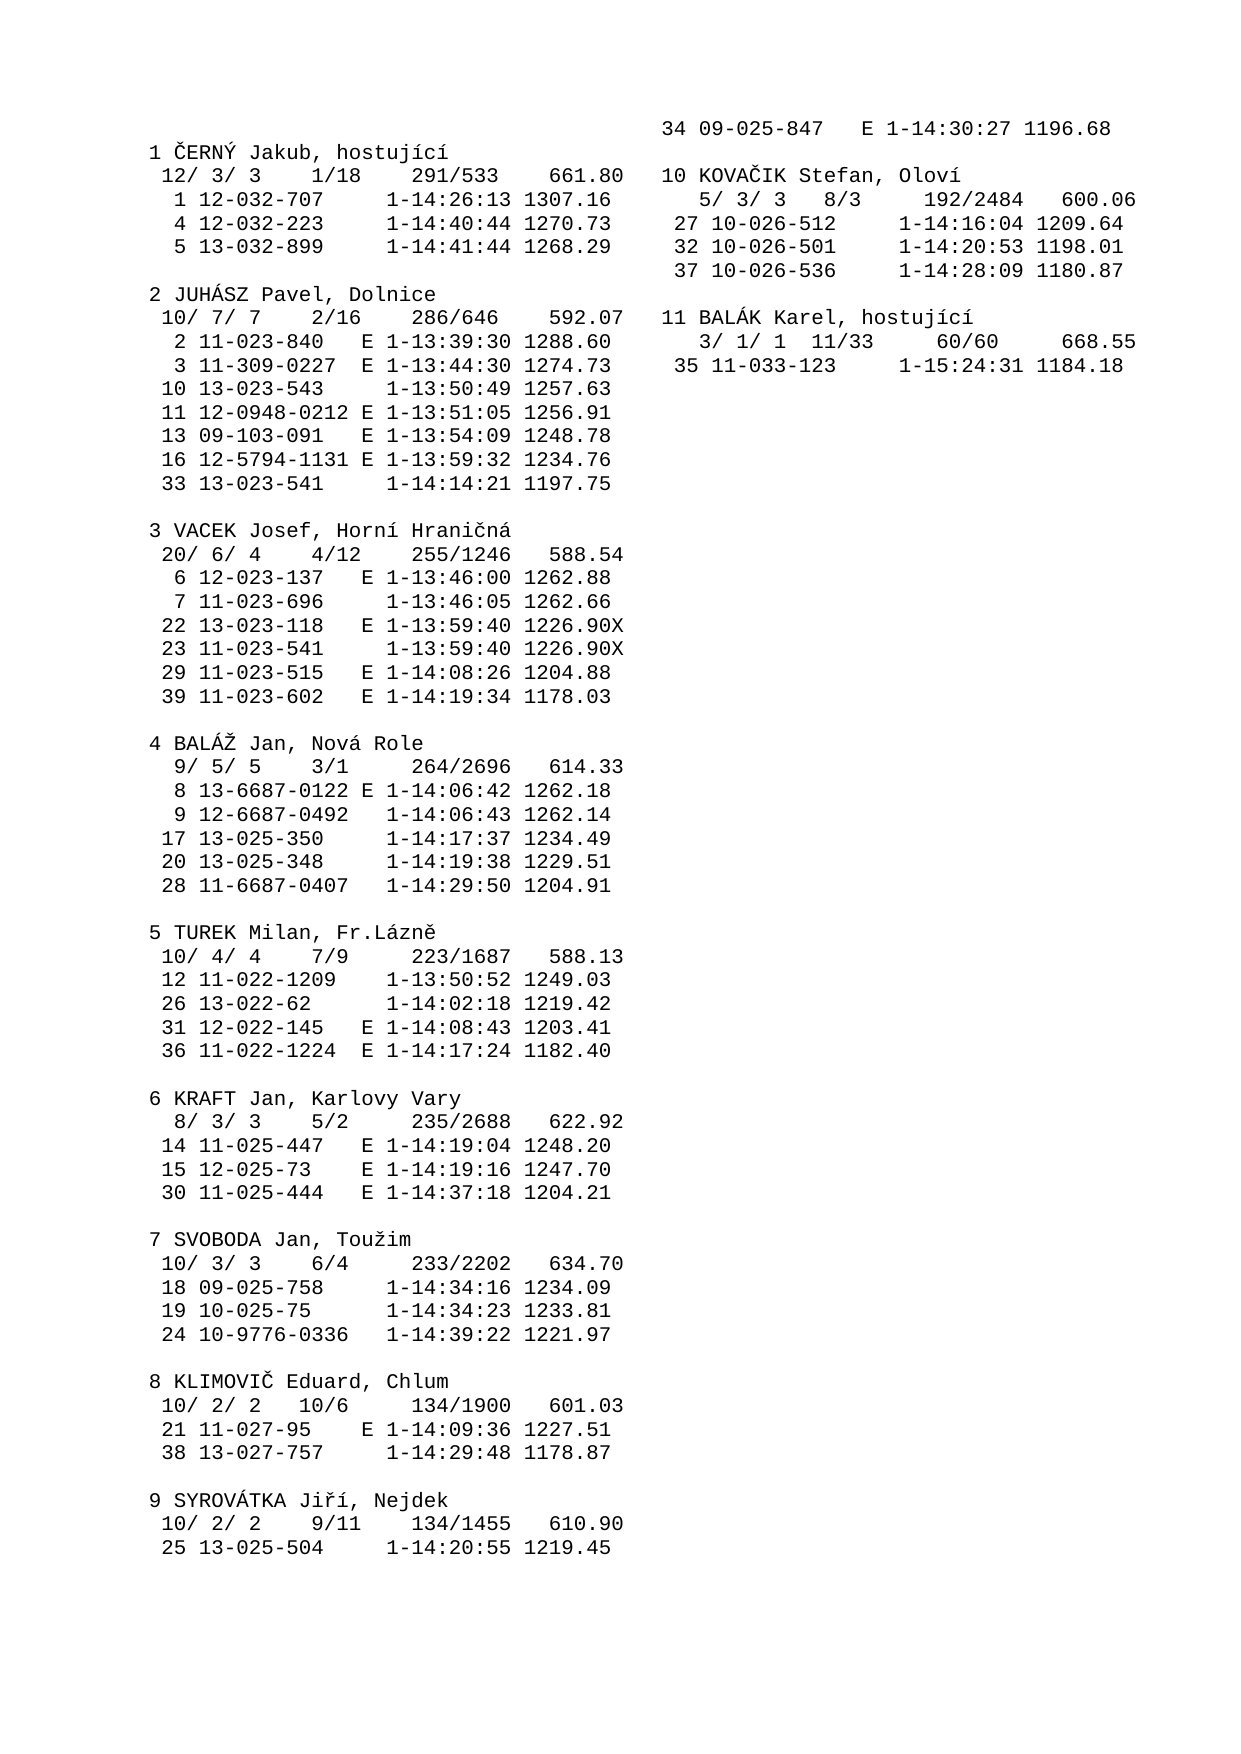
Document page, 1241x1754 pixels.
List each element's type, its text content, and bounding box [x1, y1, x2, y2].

text 1 ČERNÝ Jakub, hostující [98, 142, 1144, 165]
text 4 12-032-223 1-14:40:44 1270.73 27 10-026-512 1-14:16:04 1209.64 [98, 213, 1144, 236]
text 9 SYROVÁTKA Jiří, Nejdek [98, 1489, 1144, 1513]
text 10/ 4/ 4 7/9 223/1687 588.13 [98, 946, 1144, 969]
text 11 12-0948-0212 E 1-13:51:05 1256.91 [98, 402, 1144, 426]
text 8 13-6687-0122 E 1-14:06:42 1262.18 [98, 780, 1144, 804]
text 24 10-9776-0336 1-14:39:22 1221.97 [98, 1324, 1144, 1348]
text 1 12-032-707 1-14:26:13 1307.16 5/ 3/ 3 8/3 192/2484 600.06 [98, 189, 1144, 213]
text 25 13-025-504 1-14:20:55 1219.45 [98, 1537, 1144, 1561]
text 37 10-026-536 1-14:28:09 1180.87 [98, 260, 1144, 284]
text 9/ 5/ 5 3/1 264/2696 614.33 [98, 757, 1144, 780]
text 8 KLIMOVIČ Eduard, Chlum [98, 1371, 1144, 1395]
text 28 11-6687-0407 1-14:29:50 1204.91 [98, 875, 1144, 898]
text 12/ 3/ 3 1/18 291/533 661.80 10 KOVAČIK Stefan, Oloví [98, 165, 1144, 189]
text 38 13-027-757 1-14:29:48 1178.87 [98, 1442, 1144, 1466]
text 33 13-023-541 1-14:14:21 1197.75 [98, 473, 1144, 496]
text 8/ 3/ 3 5/2 235/2688 622.92 [98, 1111, 1144, 1135]
text 4 BALÁŽ Jan, Nová Role [98, 733, 1144, 757]
text 16 12-5794-1131 E 1-13:59:32 1234.76 [98, 449, 1144, 473]
text 7 SVOBODA Jan, Toužim [98, 1229, 1144, 1253]
text 7 11-023-696 1-13:46:05 1262.66 [98, 591, 1144, 615]
text 3 11-309-0227 E 1-13:44:30 1274.73 35 11-033-123 1-15:24:31 1184.18 [98, 354, 1144, 378]
text 2 JUHÁSZ Pavel, Dolnice [98, 284, 1144, 307]
text 5 TUREK Milan, Fr.Lázně [98, 922, 1144, 946]
text 20/ 6/ 4 4/12 255/1246 588.54 [98, 544, 1144, 567]
text 13 09-103-091 E 1-13:54:09 1248.78 [98, 426, 1144, 449]
text 29 11-023-515 E 1-14:08:26 1204.88 [98, 662, 1144, 686]
text 36 11-022-1224 E 1-14:17:24 1182.40 [98, 1040, 1144, 1064]
text 5 13-032-899 1-14:41:44 1268.29 32 10-026-501 1-14:20:53 1198.01 [98, 236, 1144, 260]
text 6 KRAFT Jan, Karlovy Vary [98, 1088, 1144, 1111]
text 14 11-025-447 E 1-14:19:04 1248.20 [98, 1135, 1144, 1158]
text 3 VACEK Josef, Horní Hraničná [98, 520, 1144, 544]
text 10/ 2/ 2 10/6 134/1900 601.03 [98, 1395, 1144, 1419]
text 34 09-025-847 E 1-14:30:27 1196.68 [98, 118, 1144, 142]
text 10/ 3/ 3 6/4 233/2202 634.70 [98, 1253, 1144, 1277]
text 18 09-025-758 1-14:34:16 1234.09 [98, 1277, 1144, 1300]
text 22 13-023-118 E 1-13:59:40 1226.90X [98, 615, 1144, 638]
text 12 11-022-1209 1-13:50:52 1249.03 [98, 969, 1144, 993]
text 19 10-025-75 1-14:34:23 1233.81 [98, 1300, 1144, 1324]
text 17 13-025-350 1-14:17:37 1234.49 [98, 827, 1144, 851]
text 26 13-022-62 1-14:02:18 1219.42 [98, 993, 1144, 1017]
text 10/ 2/ 2 9/11 134/1455 610.90 [98, 1513, 1144, 1537]
text 30 11-025-444 E 1-14:37:18 1204.21 [98, 1182, 1144, 1206]
text 39 11-023-602 E 1-14:19:34 1178.03 [98, 686, 1144, 709]
text 10/ 7/ 7 2/16 286/646 592.07 11 BALÁK Karel, hostující [98, 307, 1144, 331]
text 2 11-023-840 E 1-13:39:30 1288.60 3/ 1/ 1 11/33 60/60 668.55 [98, 331, 1144, 354]
text 9 12-6687-0492 1-14:06:43 1262.14 [98, 804, 1144, 827]
text 21 11-027-95 E 1-14:09:36 1227.51 [98, 1419, 1144, 1442]
text 15 12-025-73 E 1-14:19:16 1247.70 [98, 1158, 1144, 1182]
text 31 12-022-145 E 1-14:08:43 1203.41 [98, 1017, 1144, 1040]
text 20 13-025-348 1-14:19:38 1229.51 [98, 851, 1144, 875]
text 6 12-023-137 E 1-13:46:00 1262.88 [98, 567, 1144, 591]
text 10 13-023-543 1-13:50:49 1257.63 [98, 378, 1144, 402]
text 23 11-023-541 1-13:59:40 1226.90X [98, 638, 1144, 662]
